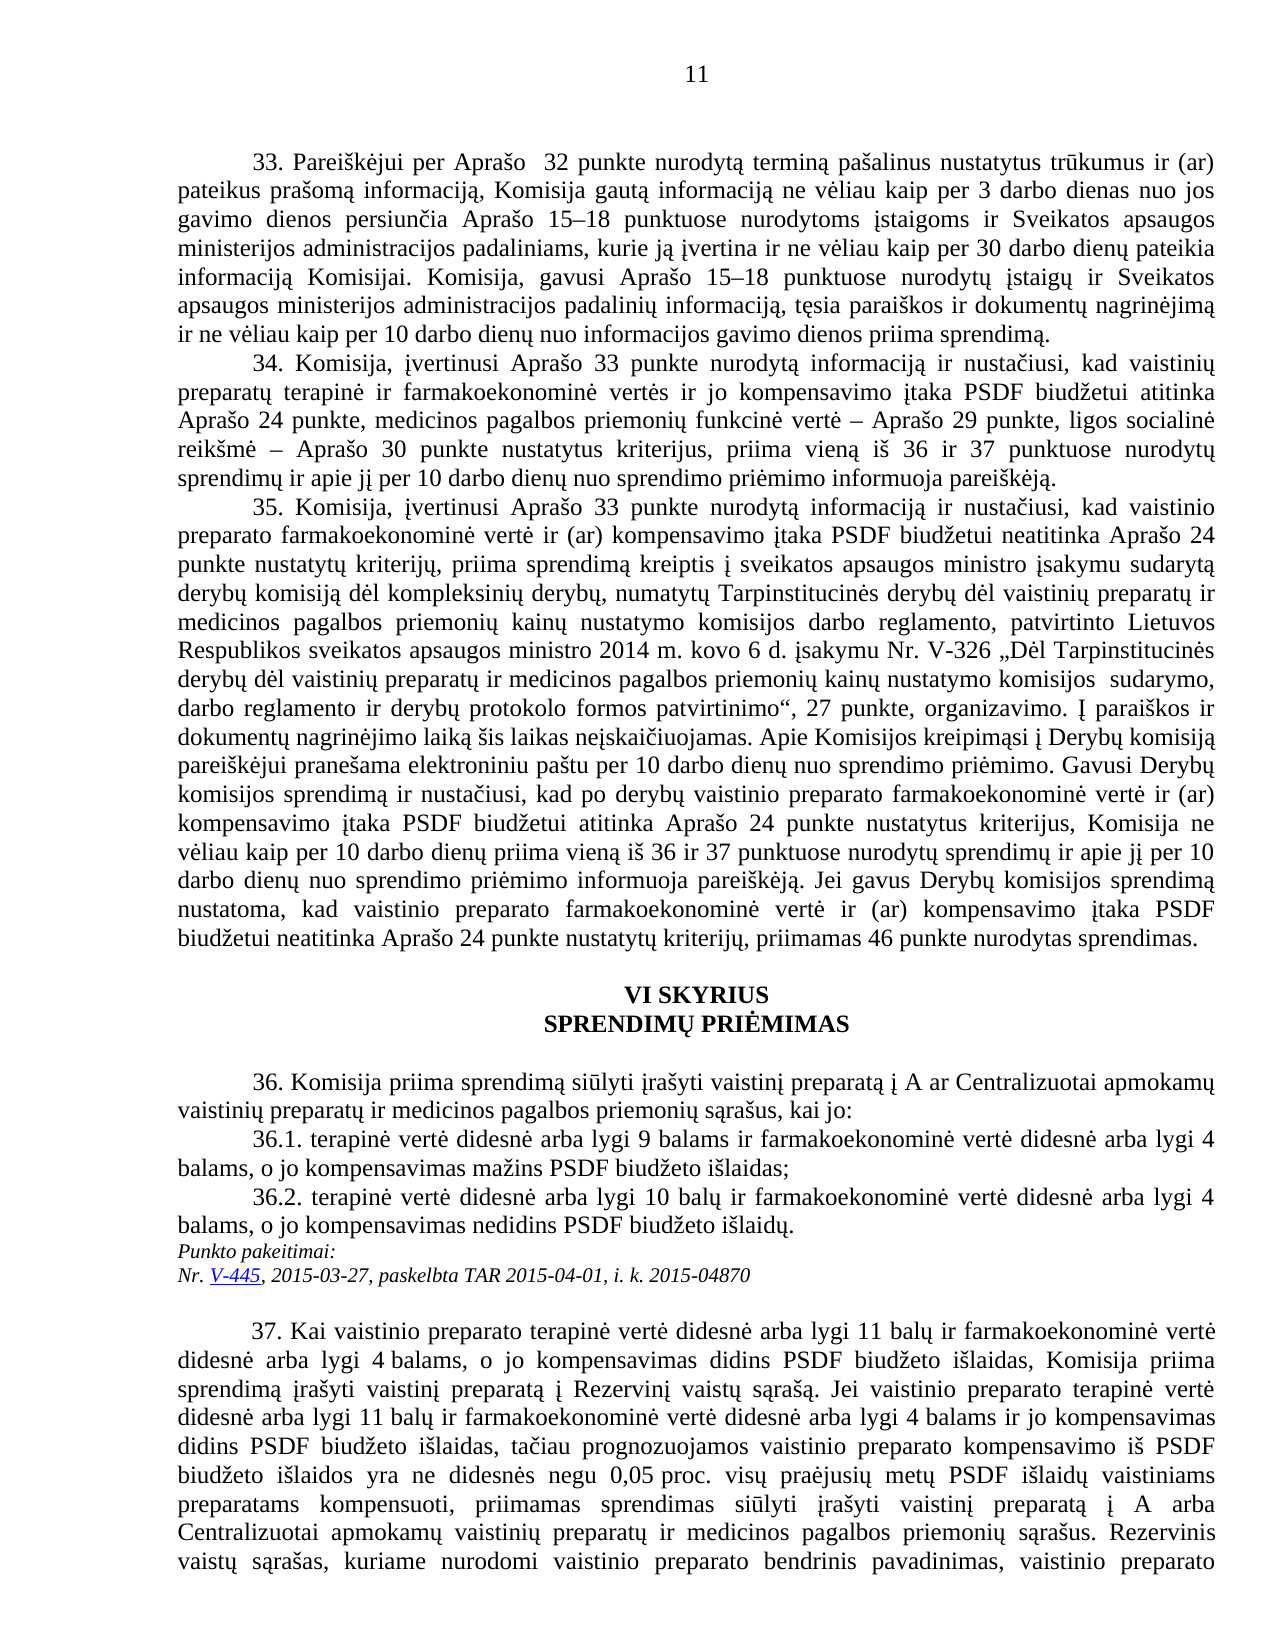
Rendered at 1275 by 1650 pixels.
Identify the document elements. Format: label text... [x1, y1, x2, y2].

text 36. Komisija priima sprendimą siūlyti įrašyti vaistinį preparatą į A ar Centralizuotai apmokamų vaistinių preparatų ir medicinos pagalbos priemonių sąrašus, kai jo: [177, 1067, 1216, 1124]
text 33. Pareiškėjui per Aprašo 32 punkte nurodytą terminą pašalinus nustatytus trūkumus ir (ar) pateikus prašomą informaciją, Komisija gautą informaciją ne vėliau kaip per 3 darbo dienas nuo jos gavimo dienos persiunčia Aprašo 15–18 punktuose nurodytoms įstaigoms ir Sveikatos apsaugos ministerijos administracijos padaliniams, kurie ją įvertina ir ne vėliau kaip per 30 darbo dienų pateikia informaciją Komisijai. Komisija, gavusi Aprašo 15–18 punktuose nurodytų įstaigų ir Sveikatos apsaugos ministerijos administracijos padalinių informaciją, tęsia paraiškos ir dokumentų nagrinėjimą ir ne vėliau kaip per 10 darbo dienų nuo informacijos gavimo dienos priima sprendimą. [177, 147, 1216, 348]
text 36.2. terapinė vertė didesnė arba lygi 10 balų ir farmakoekonominė vertė didesnė arba lygi 4 balams, o jo kompensavimas nedidins PSDF biudžeto išlaidų. [177, 1182, 1216, 1239]
text 37. Kai vaistinio preparato terapinė vertė didesnė arba lygi 11 balų ir farmakoekonominė vertė didesnė arba lygi 4 balams, o jo kompensavimas didins PSDF biudžeto išlaidas, Komisija priima sprendimą įrašyti vaistinį preparatą į Rezervinį vaistų sąrašą. Jei vaistinio preparato terapinė vertė didesnė arba lygi 11 balų ir farmakoekonominė vertė didesnė arba lygi 4 balams ir jo kompensavimas didins PSDF biudžeto išlaidas, tačiau prognozuojamos vaistinio preparato kompensavimo iš PSDF biudžeto išlaidos yra ne didesnės negu 0,05 proc. visų praėjusių metų PSDF išlaidų vaistiniams preparatams kompensuoti, priimamas sprendimas siūlyti įrašyti vaistinį preparatą į A arba Centralizuotai apmokamų vaistinių preparatų ir medicinos pagalbos priemonių sąrašus. Rezervinis vaistų sąrašas, kuriame nurodomi vaistinio preparato bendrinis pavadinimas, vaistinio preparato [177, 1316, 1216, 1575]
text SPRENDIMŲ PRIĖMIMAS [177, 1009, 1216, 1038]
text Punkto pakeitimai: [177, 1239, 1216, 1263]
text 34. Komisija, įvertinusi Aprašo 33 punkte nurodytą informaciją ir nustačiusi, kad vaistinių preparatų terapinė ir farmakoekonominė vertės ir jo kompensavimo įtaka PSDF biudžetui atitinka Aprašo 24 punkte, medicinos pagalbos priemonių funkcinė vertė – Aprašo 29 punkte, ligos socialinė reikšmė – Aprašo 30 punkte nustatytus kriterijus, priima vieną iš 36 ir 37 punktuose nurodytų sprendimų ir apie jį per 10 darbo dienų nuo sprendimo priėmimo informuoja pareiškėją. [177, 348, 1216, 492]
text 35. Komisija, įvertinusi Aprašo 33 punkte nurodytą informaciją ir nustačiusi, kad vaistinio preparato farmakoekonominė vertė ir (ar) kompensavimo įtaka PSDF biudžetui neatitinka Aprašo 24 punkte nustatytų kriterijų, priima sprendimą kreiptis į sveikatos apsaugos ministro įsakymu sudarytą derybų komisiją dėl kompleksinių derybų, numatytų Tarpinstitucinės derybų dėl vaistinių preparatų ir medicinos pagalbos priemonių kainų nustatymo komisijos darbo reglamento, patvirtinto Lietuvos Respublikos sveikatos apsaugos ministro 2014 m. kovo 6 d. įsakymu Nr. V-326 „Dėl Tarpinstitucinės derybų dėl vaistinių preparatų ir medicinos pagalbos priemonių kainų nustatymo komisijos sudarymo, darbo reglamento ir derybų protokolo formos patvirtinimo“, 27 punkte, organizavimo. Į paraiškos ir dokumentų nagrinėjimo laiką šis laikas neįskaičiuojamas. Apie Komisijos kreipimąsi į Derybų komisiją pareiškėjui pranešama elektroniniu paštu per 10 darbo dienų nuo sprendimo priėmimo. Gavusi Derybų komisijos sprendimą ir nustačiusi, kad po derybų vaistinio preparato farmakoekonominė vertė ir (ar) kompensavimo įtaka PSDF biudžetui atitinka Aprašo 24 punkte nustatytus kriterijus, Komisija ne vėliau kaip per 10 darbo dienų priima vieną iš 36 ir 37 punktuose nurodytų sprendimų ir apie jį per 10 darbo dienų nuo sprendimo priėmimo informuoja pareiškėją. Jei gavus Derybų komisijos sprendimą nustatoma, kad vaistinio preparato farmakoekonominė vertė ir (ar) kompensavimo įtaka PSDF biudžetui neatitinka Aprašo 24 punkte nustatytų kriterijų, priimamas 46 punkte nurodytas sprendimas. [177, 492, 1216, 952]
text 36.1. terapinė vertė didesnė arba lygi 9 balams ir farmakoekonominė vertė didesnė arba lygi 4 balams, o jo kompensavimas mažins PSDF biudžeto išlaidas; [177, 1124, 1216, 1182]
text VI SKYRIUS [177, 981, 1216, 1009]
text Nr. V-445, 2015-03-27, paskelbta TAR 2015-04-01, i. k. 2015-04870 [177, 1263, 1216, 1287]
